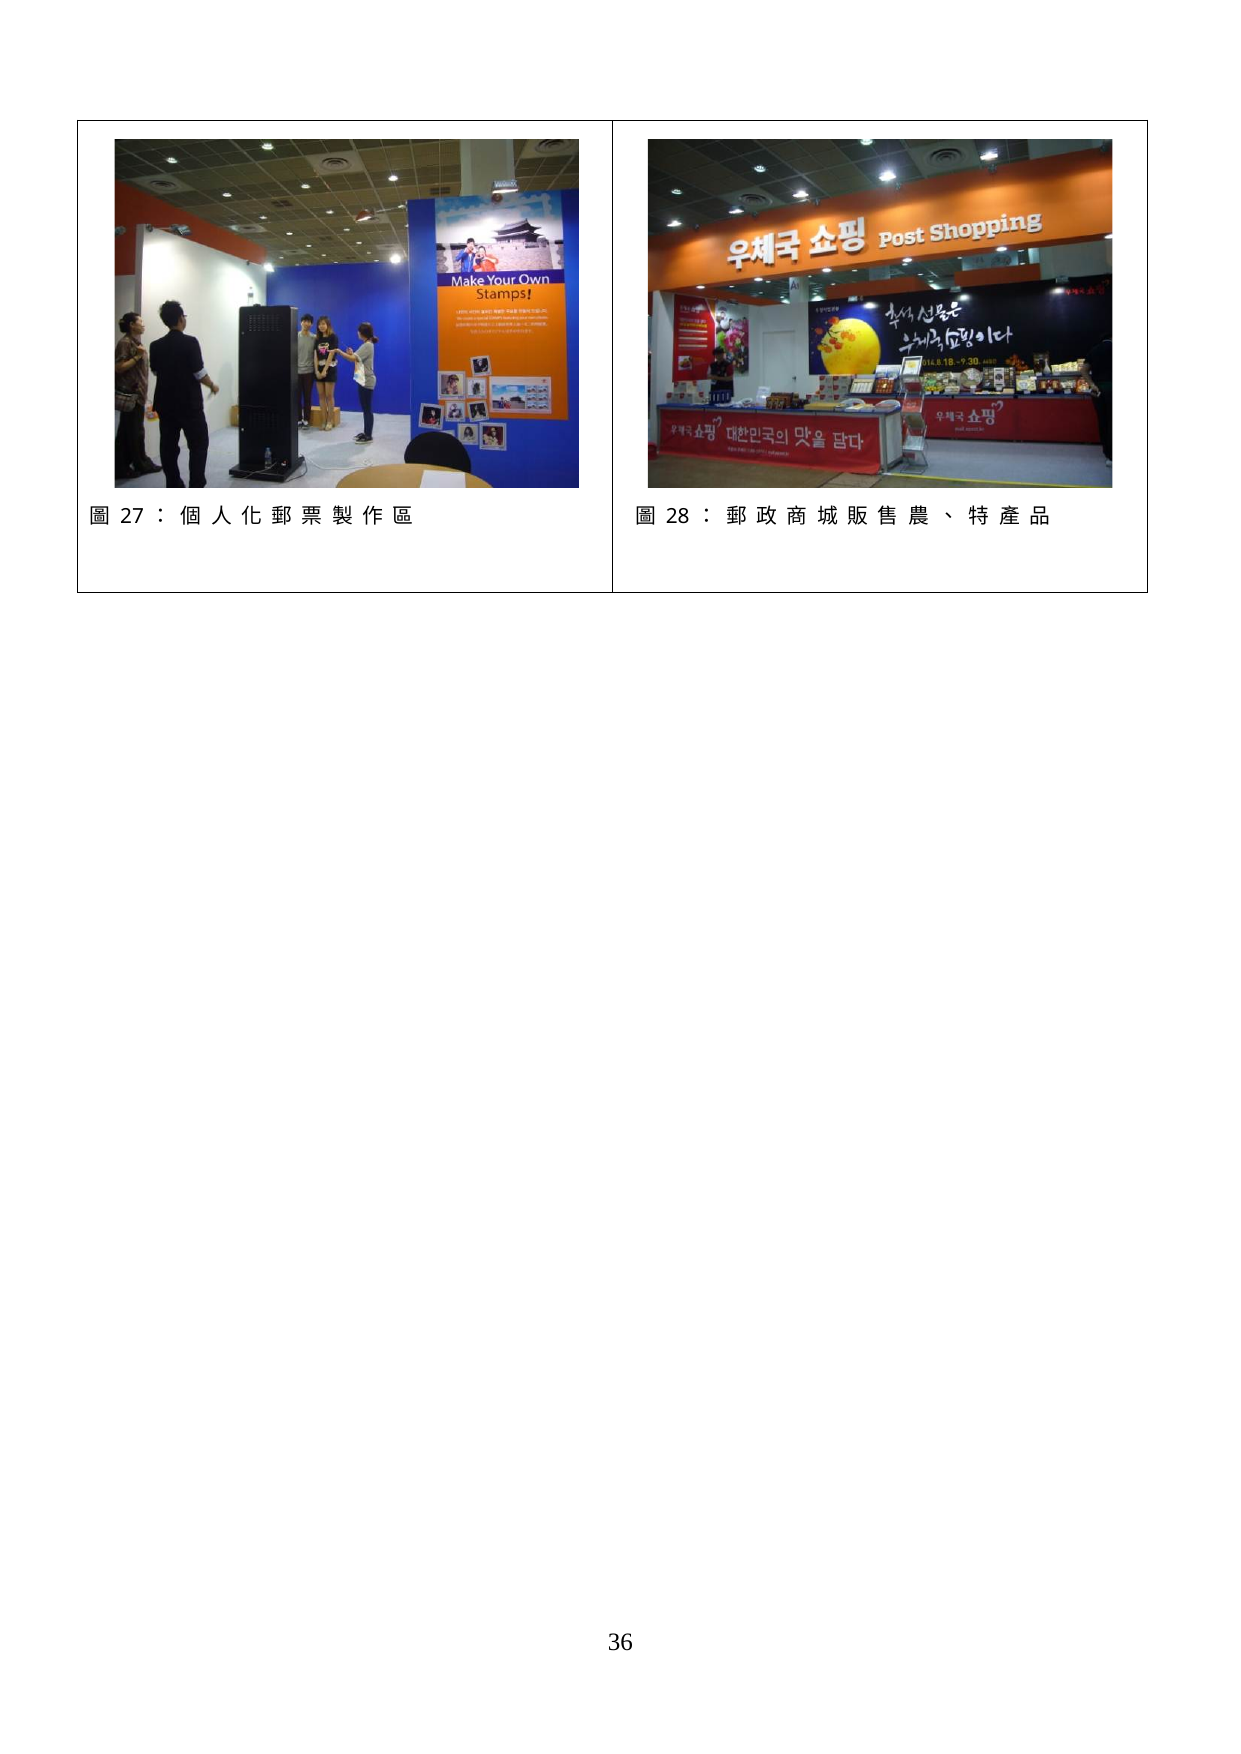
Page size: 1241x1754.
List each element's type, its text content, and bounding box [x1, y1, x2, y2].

table_cell 圖28：郵政商城販售農、特產品 [613, 121, 1147, 592]
table_cell 圖27：個人化郵票製作區 [78, 121, 612, 592]
picture [647, 139, 1113, 488]
picture [114, 139, 579, 488]
